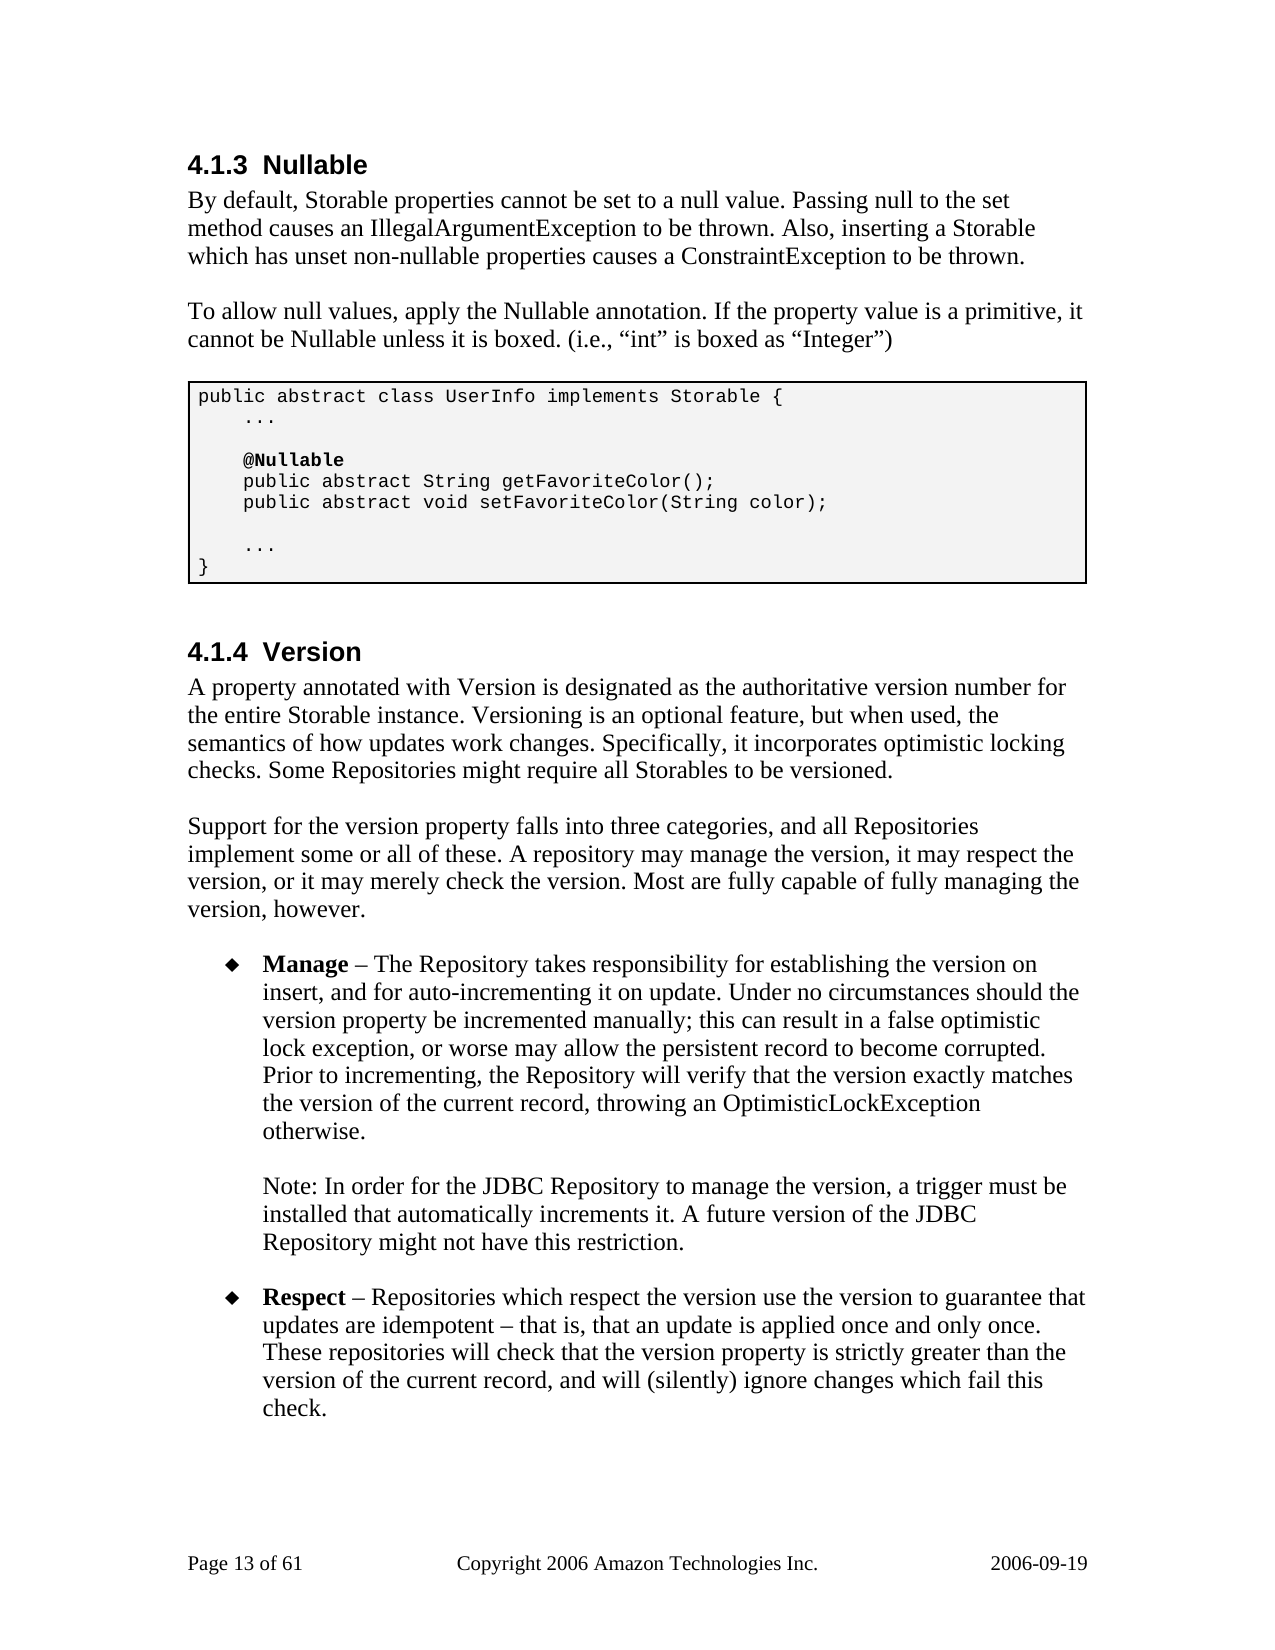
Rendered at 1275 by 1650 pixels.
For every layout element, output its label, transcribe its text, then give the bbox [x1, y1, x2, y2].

list Respect – Repositories which respect the version use the version to guarantee that updates are idempotent – that is, that an update is applied once and only once. These repositories will check that the version property is strictly greater than the version of the current record, and will (silently) ignore changes which fail this check. [225, 1283, 1087, 1422]
text ... [190, 402, 1085, 423]
text public abstract class UserInfo implements Storable { [190, 383, 1085, 402]
list Manage – The Repository takes responsibility for establishing the version on insert, and for auto-incrementing it on update. Under no circumstances should the version property be incremented manually; this can result in a false optimistic lock exception, or worse may allow the persistent record to become corrupted. Prior to incrementing, the Repository will verify that the version exactly matches the version of the current record, throwing an OptimisticLockException otherwise. [225, 951, 1087, 1144]
text Note: In order for the JDBC Repository to manage the version, a trigger must be installed that automatically increments it. A future version of the JDBC Repository might not have this restriction. [262, 1172, 1087, 1255]
text public abstract String getFavoriteColor(); [190, 466, 1085, 487]
text To allow null values, apply the Nullable annotation. If the property value is a primitive, it cannot be Nullable unless it is boxed. (i.e., “int” is boxed as “Integer”) [187, 297, 1087, 353]
subtitle Version [187, 637, 1087, 667]
text A property annotated with Version is designated as the authoritative version number for the entire Storable instance. Versioning is an optional feature, but when used, the semantics of how updates work changes. Specifically, it incorporates optimistic locking checks. Some Repositories might require all Storables to be versioned. [187, 673, 1087, 784]
subtitle Nullable [187, 150, 1087, 180]
text } [190, 551, 1085, 582]
text ... [190, 529, 1085, 551]
text public abstract void setFavoriteColor(String color); [190, 487, 1085, 508]
text Support for the version property falls into three categories, and all Repositories implement some or all of these. A repository may manage the version, it may respect the version, or it may merely check the version. Most are fully capable of fully managing the version, however. [187, 812, 1087, 923]
text By default, Storable properties cannot be set to a null value. Passing null to the set method causes an IllegalArgumentException to be thrown. Also, inserting a Storable which has unset non-nullable properties causes a ConstraintException to be thrown. [187, 187, 1087, 270]
text @Nullable [190, 444, 1085, 466]
